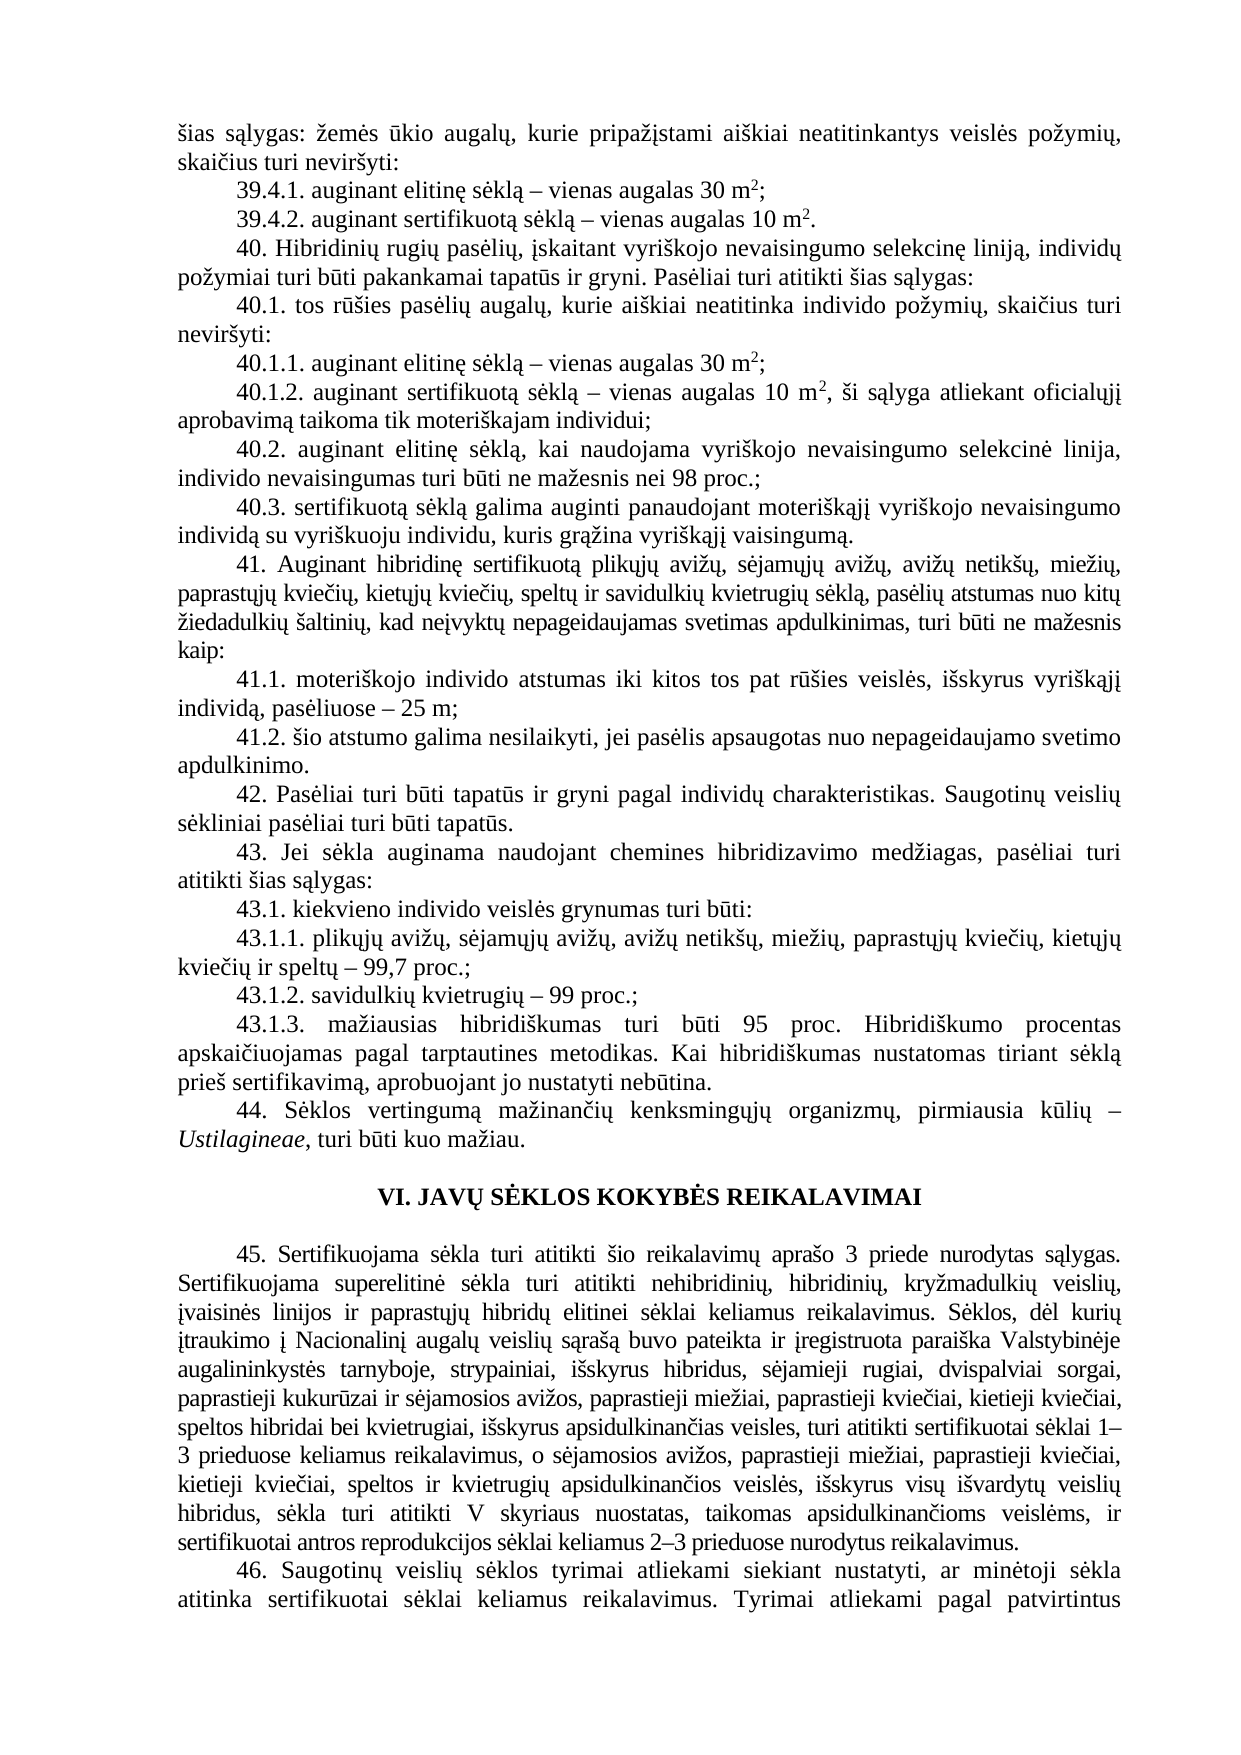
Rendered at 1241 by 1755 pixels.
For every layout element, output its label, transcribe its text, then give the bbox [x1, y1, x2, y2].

text VI. JAVŲ SĖKLOS KOKYBĖS REIKALAVIMAI [177, 1182, 1122, 1211]
text 40.3. sertifikuotą sėklą galima auginti panaudojant moteriškąjį vyriškojo nevaisingumo individą su vyriškuoju individu, kuris grąžina vyriškąjį vaisingumą. [177, 492, 1122, 549]
text 40.1.1. auginant elitinę sėklą – vienas augalas 30 m2; [177, 348, 1122, 377]
text 45. Sertifikuojama sėkla turi atitikti šio reikalavimų aprašo 3 priede nurodytas sąlygas. Sertifikuojama superelitinė sėkla turi atitikti nehibridinių, hibridinių, kryžmadulkių veislių, įvaisinės linijos ir paprastųjų hibridų elitinei sėklai keliamus reikalavimus. Sėklos, dėl kurių įtraukimo į Nacionalinį augalų veislių sąrašą buvo pateikta ir įregistruota paraiška Valstybinėje augalininkystės tarnyboje, strypainiai, išskyrus hibridus, sėjamieji rugiai, dvispalviai sorgai, paprastieji kukurūzai ir sėjamosios avižos, paprastieji miežiai, paprastieji kviečiai, kietieji kviečiai, speltos hibridai bei kvietrugiai, išskyrus apsidulkinančias veisles, turi atitikti sertifikuotai sėklai 1–3 prieduose keliamus reikalavimus, o sėjamosios avižos, paprastieji miežiai, paprastieji kviečiai, kietieji kviečiai, speltos ir kvietrugių apsidulkinančios veislės, išskyrus visų išvardytų veislių hibridus, sėkla turi atitikti V skyriaus nuostatas, taikomas apsidulkinančioms veislėms, ir sertifikuotai antros reprodukcijos sėklai keliamus 2–3 prieduose nurodytus reikalavimus. [177, 1239, 1122, 1556]
text 40.1. tos rūšies pasėlių augalų, kurie aiškiai neatitinka individo požymių, skaičius turi neviršyti: [177, 291, 1122, 348]
text 46. Saugotinų veislių sėklos tyrimai atliekami siekiant nustatyti, ar minėtoji sėkla atitinka sertifikuotai sėklai keliamus reikalavimus. Tyrimai atliekami pagal patvirtintus [177, 1556, 1122, 1613]
text 40.2. auginant elitinę sėklą, kai naudojama vyriškojo nevaisingumo selekcinė linija, individo nevaisingumas turi būti ne mažesnis nei 98 proc.; [177, 434, 1122, 492]
text 39.4.1. auginant elitinę sėklą – vienas augalas 30 m2; [177, 176, 1122, 204]
text 43. Jei sėkla auginama naudojant chemines hibridizavimo medžiagas, pasėliai turi atitikti šias sąlygas: [177, 837, 1122, 894]
text 43.1. kiekvieno individo veislės grynumas turi būti: [177, 894, 1122, 923]
text 40.1.2. auginant sertifikuotą sėklą – vienas augalas 10 m2, ši sąlyga atliekant oficialųjį aprobavimą taikoma tik moteriškajam individui; [177, 377, 1122, 434]
text 39.4.2. auginant sertifikuotą sėklą – vienas augalas 10 m2. [177, 204, 1122, 233]
text 40. Hibridinių rugių pasėlių, įskaitant vyriškojo nevaisingumo selekcinę liniją, individų požymiai turi būti pakankamai tapatūs ir gryni. Pasėliai turi atitikti šias sąlygas: [177, 233, 1122, 291]
text 41. Auginant hibridinę sertifikuotą plikųjų avižų, sėjamųjų avižų, avižų netikšų, miežių, paprastųjų kviečių, kietųjų kviečių, speltų ir savidulkių kvietrugių sėklą, pasėlių atstumas nuo kitų žiedadulkių šaltinių, kad neįvyktų nepageidaujamas svetimas apdulkinimas, turi būti ne mažesnis kaip: [177, 549, 1122, 664]
text šias sąlygas: žemės ūkio augalų, kurie pripažįstami aiškiai neatitinkantys veislės požymių, skaičius turi neviršyti: [177, 118, 1122, 176]
text 43.1.3. mažiausias hibridiškumas turi būti 95 proc. Hibridiškumo procentas apskaičiuojamas pagal tarptautines metodikas. Kai hibridiškumas nustatomas tiriant sėklą prieš sertifikavimą, aprobuojant jo nustatyti nebūtina. [177, 1009, 1122, 1096]
text 44. Sėklos vertingumą mažinančių kenksmingųjų organizmų, pirmiausia kūlių – Ustilagineae, turi būti kuo mažiau. [177, 1096, 1122, 1153]
text 43.1.2. savidulkių kvietrugių – 99 proc.; [177, 981, 1122, 1009]
text 43.1.1. plikųjų avižų, sėjamųjų avižų, avižų netikšų, miežių, paprastųjų kviečių, kietųjų kviečių ir speltų – 99,7 proc.; [177, 923, 1122, 981]
text 42. Pasėliai turi būti tapatūs ir gryni pagal individų charakteristikas. Saugotinų veislių sėkliniai pasėliai turi būti tapatūs. [177, 779, 1122, 837]
text 41.2. šio atstumo galima nesilaikyti, jei pasėlis apsaugotas nuo nepageidaujamo svetimo apdulkinimo. [177, 722, 1122, 779]
text 41.1. moteriškojo individo atstumas iki kitos tos pat rūšies veislės, išskyrus vyriškąjį individą, pasėliuose – 25 m; [177, 664, 1122, 722]
